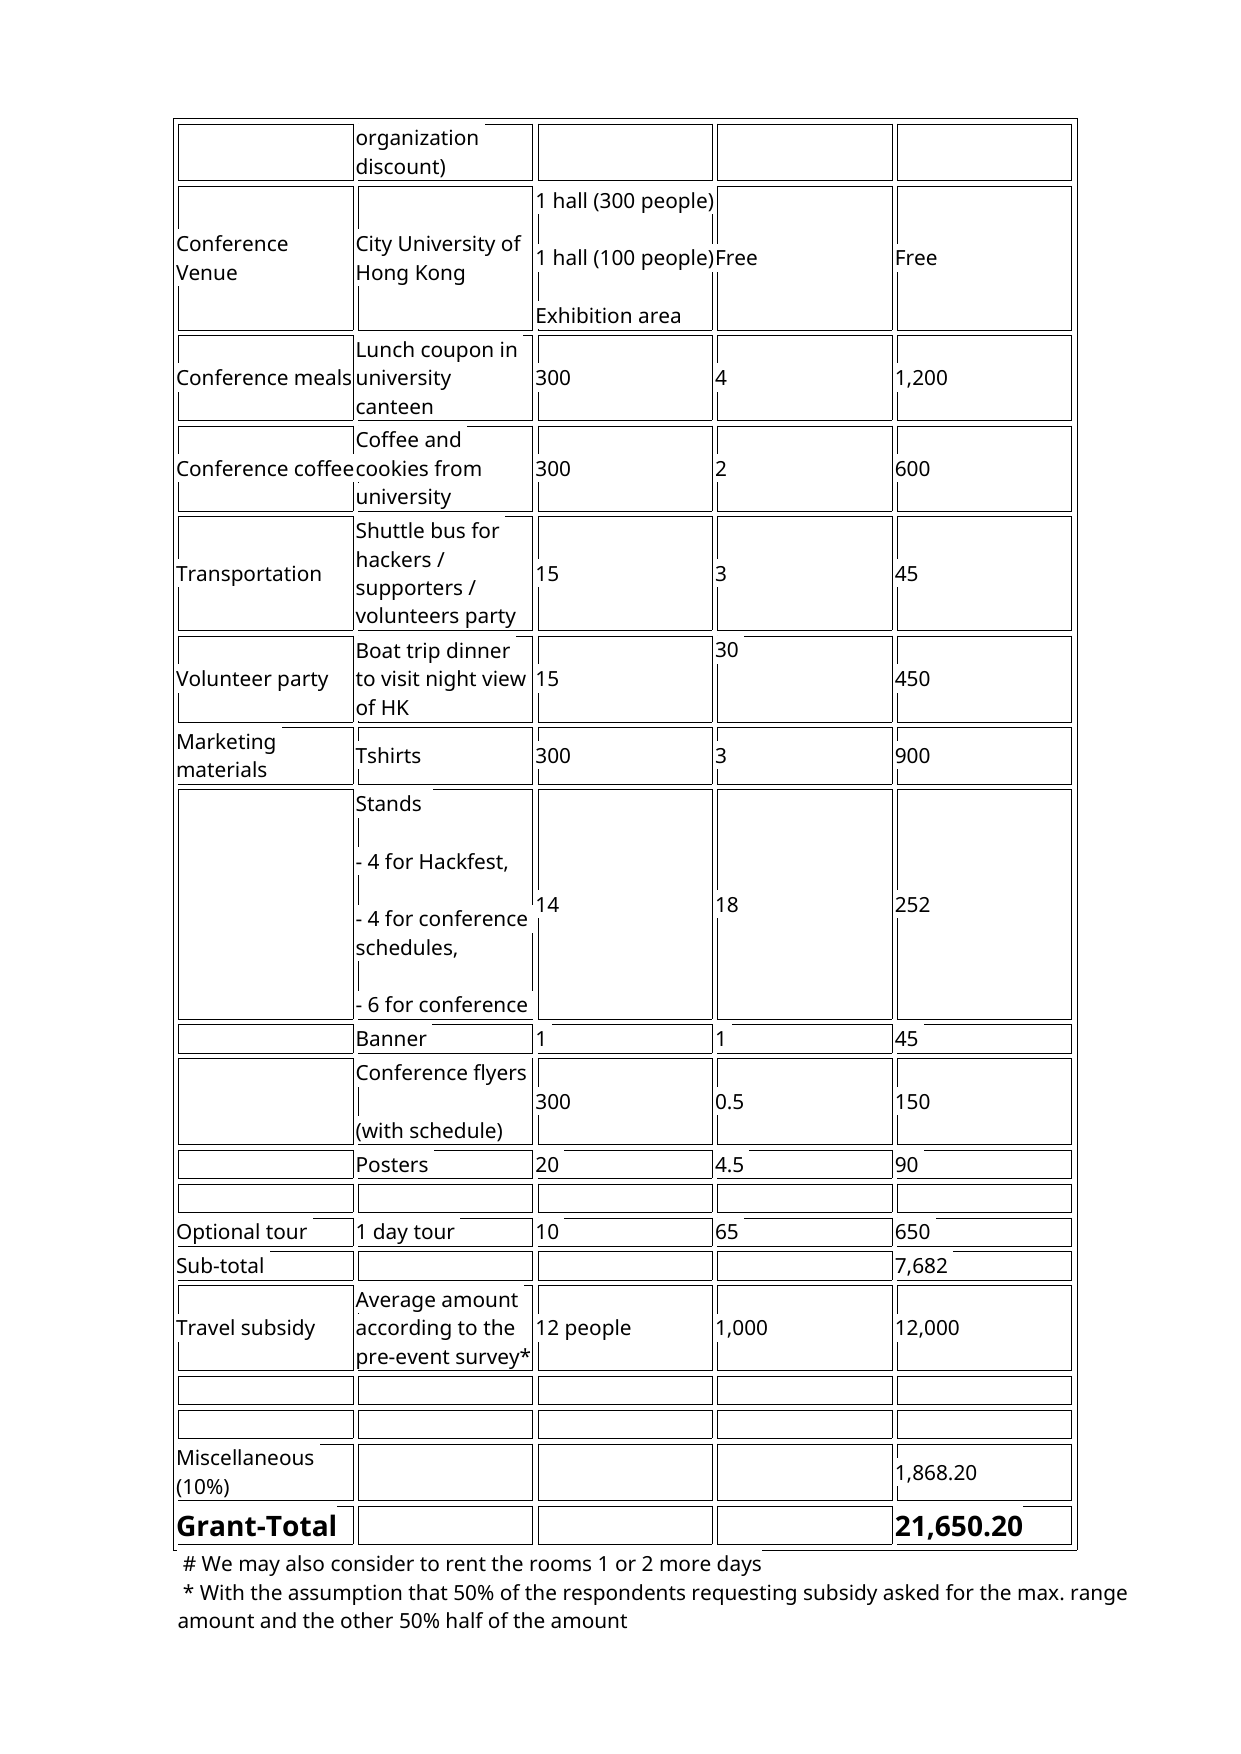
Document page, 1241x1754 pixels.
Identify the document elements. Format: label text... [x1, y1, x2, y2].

table_cell 650 [895, 1212, 1074, 1217]
table_cell 30 [715, 630, 894, 636]
table_cell 14 [539, 918, 712, 1019]
table_cell 252 [898, 918, 1071, 1019]
table_cell 3 [718, 517, 892, 559]
table_cell Miscellaneous (10%) [176, 1438, 355, 1443]
table_cell 44 [718, 125, 892, 180]
table_cell Tshirts [359, 769, 532, 784]
table_cell 300 [535, 330, 715, 363]
table_cell [895, 1404, 1074, 1410]
table_cell 900 [898, 728, 1071, 741]
table_cell 300 [539, 392, 712, 420]
table_cell 15 [539, 517, 712, 559]
table_cell 20 [535, 1144, 715, 1150]
table_cell 1,868.20 [898, 1445, 1071, 1458]
table_cell [539, 1507, 712, 1511]
table_cell [359, 1507, 532, 1511]
table_cell 300 [535, 1053, 715, 1087]
table_cell 3,300 [898, 125, 1071, 180]
table_cell [355, 1404, 535, 1410]
table_cell 252 [895, 784, 1074, 890]
table_cell Posters [355, 1144, 535, 1150]
table_cell Travel subsidy [176, 1280, 355, 1313]
table_cell Conference Venue [179, 187, 353, 229]
table_cell 45 [895, 1019, 1074, 1024]
table_cell 150 [895, 1053, 1074, 1087]
table_cell 7,682 [895, 1246, 1074, 1251]
table_cell 300 [539, 1059, 712, 1087]
table_cell 300 [539, 728, 712, 741]
table_cell 4 [715, 330, 894, 363]
table_cell 12 people [535, 1280, 715, 1313]
table_cell Travel subsidy [179, 1286, 353, 1313]
table_cell [359, 1445, 532, 1458]
table_cell [535, 1500, 715, 1511]
table_cell 10 [535, 1212, 715, 1217]
table_cell [718, 1486, 892, 1500]
table_cell Conference Venue [176, 180, 355, 229]
table_cell [895, 1370, 1074, 1376]
table_cell 300 [539, 1115, 712, 1144]
table_cell 14 [539, 790, 712, 890]
table_cell Volunteer party [176, 630, 355, 664]
table_cell 450 [898, 637, 1071, 664]
table_cell [535, 1246, 715, 1251]
table_cell [176, 784, 355, 890]
table_cell 1,000 [718, 1342, 892, 1370]
table_cell 12,000 [898, 1342, 1071, 1370]
table_cell [355, 1500, 535, 1511]
table_cell [715, 1438, 894, 1458]
table_cell 0.5 [718, 1115, 892, 1144]
table_cell 2 [718, 427, 892, 454]
table_cell 600 [898, 482, 1071, 511]
table_cell Free [895, 180, 1074, 243]
table_cell [176, 1370, 355, 1376]
table_cell Grant-Total [176, 1500, 355, 1506]
table_cell 12 people [539, 1342, 712, 1370]
table_cell 300 [539, 336, 712, 363]
table_cell [715, 1500, 894, 1511]
table_cell 18 [718, 918, 892, 1019]
table_cell 1,000 [715, 1280, 894, 1313]
table_cell 15 [539, 587, 712, 630]
table_cell 300 [535, 420, 715, 454]
table_cell [176, 1404, 355, 1410]
table_cell Free [715, 180, 894, 243]
text # We may also consider to rent the rooms 1 or 2 more days * With the assumption that 50% of the respondents requesting subsidy asked for the max. range amount and the other 50% half of the amount [177, 1549, 1152, 1635]
table_cell Tshirts [355, 722, 535, 741]
table_cell 18 [718, 790, 892, 890]
table_cell [176, 1019, 355, 1024]
table_cell Free [718, 187, 892, 243]
table_cell Volunteer party [179, 637, 353, 664]
table_cell 1,200 [895, 330, 1074, 363]
table_cell Transportation [176, 511, 355, 559]
table_cell 65 [715, 1212, 894, 1217]
table_cell Tshirts [359, 728, 532, 741]
table_cell City University of Hong Kong [359, 286, 532, 329]
table_cell 300 [539, 769, 712, 784]
table_cell [179, 790, 353, 890]
table_cell Conference coffee [179, 482, 353, 511]
table_cell Travel subsidy [179, 1342, 353, 1370]
table_cell 0.5 [715, 1053, 894, 1087]
table_cell Lunch coupon in university canteen [355, 330, 535, 335]
table_cell 14 [535, 784, 715, 890]
table_cell 1,868.20 [898, 1486, 1071, 1500]
table_cell 3 [715, 511, 894, 559]
table_cell Conference meals [179, 336, 353, 363]
table_cell Conference coffee [176, 420, 355, 454]
table_cell 2 [718, 482, 892, 511]
table_cell 600 [895, 420, 1074, 454]
table_cell 1 [535, 1019, 715, 1024]
table_cell Free [898, 187, 1071, 243]
table_cell [355, 1178, 535, 1183]
table_cell [535, 1370, 715, 1376]
table_cell [535, 1438, 715, 1458]
table_cell 18 [715, 784, 894, 890]
table_cell [179, 1115, 353, 1144]
table_cell [176, 1178, 355, 1183]
table_cell 15 [535, 511, 715, 559]
table_cell Coffee and cookies from university [355, 420, 535, 426]
table_cell 21,650.20 [895, 1500, 1074, 1506]
table_cell 45 [898, 517, 1071, 559]
table_cell [355, 1370, 535, 1376]
table_cell Volunteer party [179, 693, 353, 722]
table_cell 450 [898, 693, 1071, 722]
table_cell Conference meals [179, 392, 353, 420]
table_cell 90 [895, 1144, 1074, 1150]
table_cell 300 [539, 482, 712, 511]
table_cell Hackfest Venue, coffee and lunch / Dinners [179, 125, 353, 180]
table_cell [535, 1178, 715, 1183]
table_cell [179, 918, 353, 1019]
table_cell 900 [895, 722, 1074, 741]
table_cell 1 [715, 1019, 894, 1024]
table_cell [718, 1445, 892, 1458]
table_cell 15 [539, 637, 712, 664]
table_cell [715, 1178, 894, 1183]
table_cell 0.5 [718, 1059, 892, 1087]
table_cell 1,000 [718, 1286, 892, 1313]
table_cell [718, 1507, 892, 1511]
table_cell [359, 1486, 532, 1500]
table_cell 45 [898, 587, 1071, 630]
table_cell 450 [895, 630, 1074, 664]
table_cell 44 [715, 119, 894, 180]
table_cell [715, 1404, 894, 1410]
table_cell Free [718, 272, 892, 329]
table_cell [895, 1178, 1074, 1183]
table_cell 4.5 [715, 1144, 894, 1150]
table_cell 1,200 [898, 336, 1071, 363]
table_cell Conference coffee [179, 427, 353, 454]
table_cell 3 [718, 728, 892, 741]
table_cell [176, 1144, 355, 1150]
table_cell 4 [718, 392, 892, 420]
table_cell 12 people [539, 1286, 712, 1313]
table_cell Transportation [179, 587, 353, 630]
table_cell Free [898, 272, 1071, 329]
table_cell Banner [355, 1019, 535, 1024]
table_cell [718, 1539, 892, 1544]
table_cell 900 [898, 769, 1071, 784]
table_cell 1,200 [898, 392, 1071, 420]
table_cell 1 day tour [355, 1212, 535, 1217]
table_cell 150 [898, 1115, 1071, 1144]
table_cell 150 [898, 1059, 1071, 1087]
table_cell [179, 1059, 353, 1087]
table_cell 1,868.20 [895, 1438, 1074, 1458]
table_cell 600 [898, 427, 1071, 454]
table_cell Marketing materials [176, 722, 355, 727]
table_cell 12,000 [898, 1286, 1071, 1313]
table_cell 5 days x 15 people# [539, 125, 712, 180]
table_cell 15 [539, 693, 712, 722]
table_cell [715, 1246, 894, 1251]
table_cell 300 [539, 427, 712, 454]
table_cell 300 [535, 722, 715, 741]
table_cell 4 [718, 336, 892, 363]
table_cell Conference flyers (with schedule) [355, 1053, 535, 1058]
table_cell 12,000 [895, 1280, 1074, 1313]
table_cell Transportation [179, 517, 353, 559]
table_cell Optional tour [176, 1212, 355, 1217]
table_cell [176, 1053, 355, 1087]
table_cell Sub-total [176, 1246, 355, 1251]
table_cell 3 [718, 769, 892, 784]
table_cell [715, 1370, 894, 1376]
table_cell [539, 1539, 712, 1544]
table_cell 3 [715, 722, 894, 741]
table_cell 252 [898, 790, 1071, 890]
table_cell [355, 1246, 535, 1251]
table_cell City University of Hong Kong [359, 187, 532, 229]
table_cell 3 [718, 587, 892, 630]
table_cell Boat trip dinner to visit night view of HK [355, 630, 535, 636]
table_cell City University of Hong Kong [355, 180, 535, 229]
table_cell [535, 1404, 715, 1410]
table_cell [539, 1486, 712, 1500]
table_cell Conference Venue [179, 286, 353, 329]
table_cell 15 [535, 630, 715, 664]
table_cell 45 [895, 511, 1074, 559]
table_cell 3,300 [895, 119, 1074, 180]
table_cell Conference meals [176, 330, 355, 363]
table_cell Hackfest Venue, coffee and lunch / Dinners [176, 119, 355, 180]
table_cell [359, 1539, 532, 1544]
table_cell [539, 1445, 712, 1458]
table_cell [355, 1438, 535, 1458]
table_cell 5 days x 15 people# [535, 119, 715, 180]
table_cell 2 [715, 420, 894, 454]
